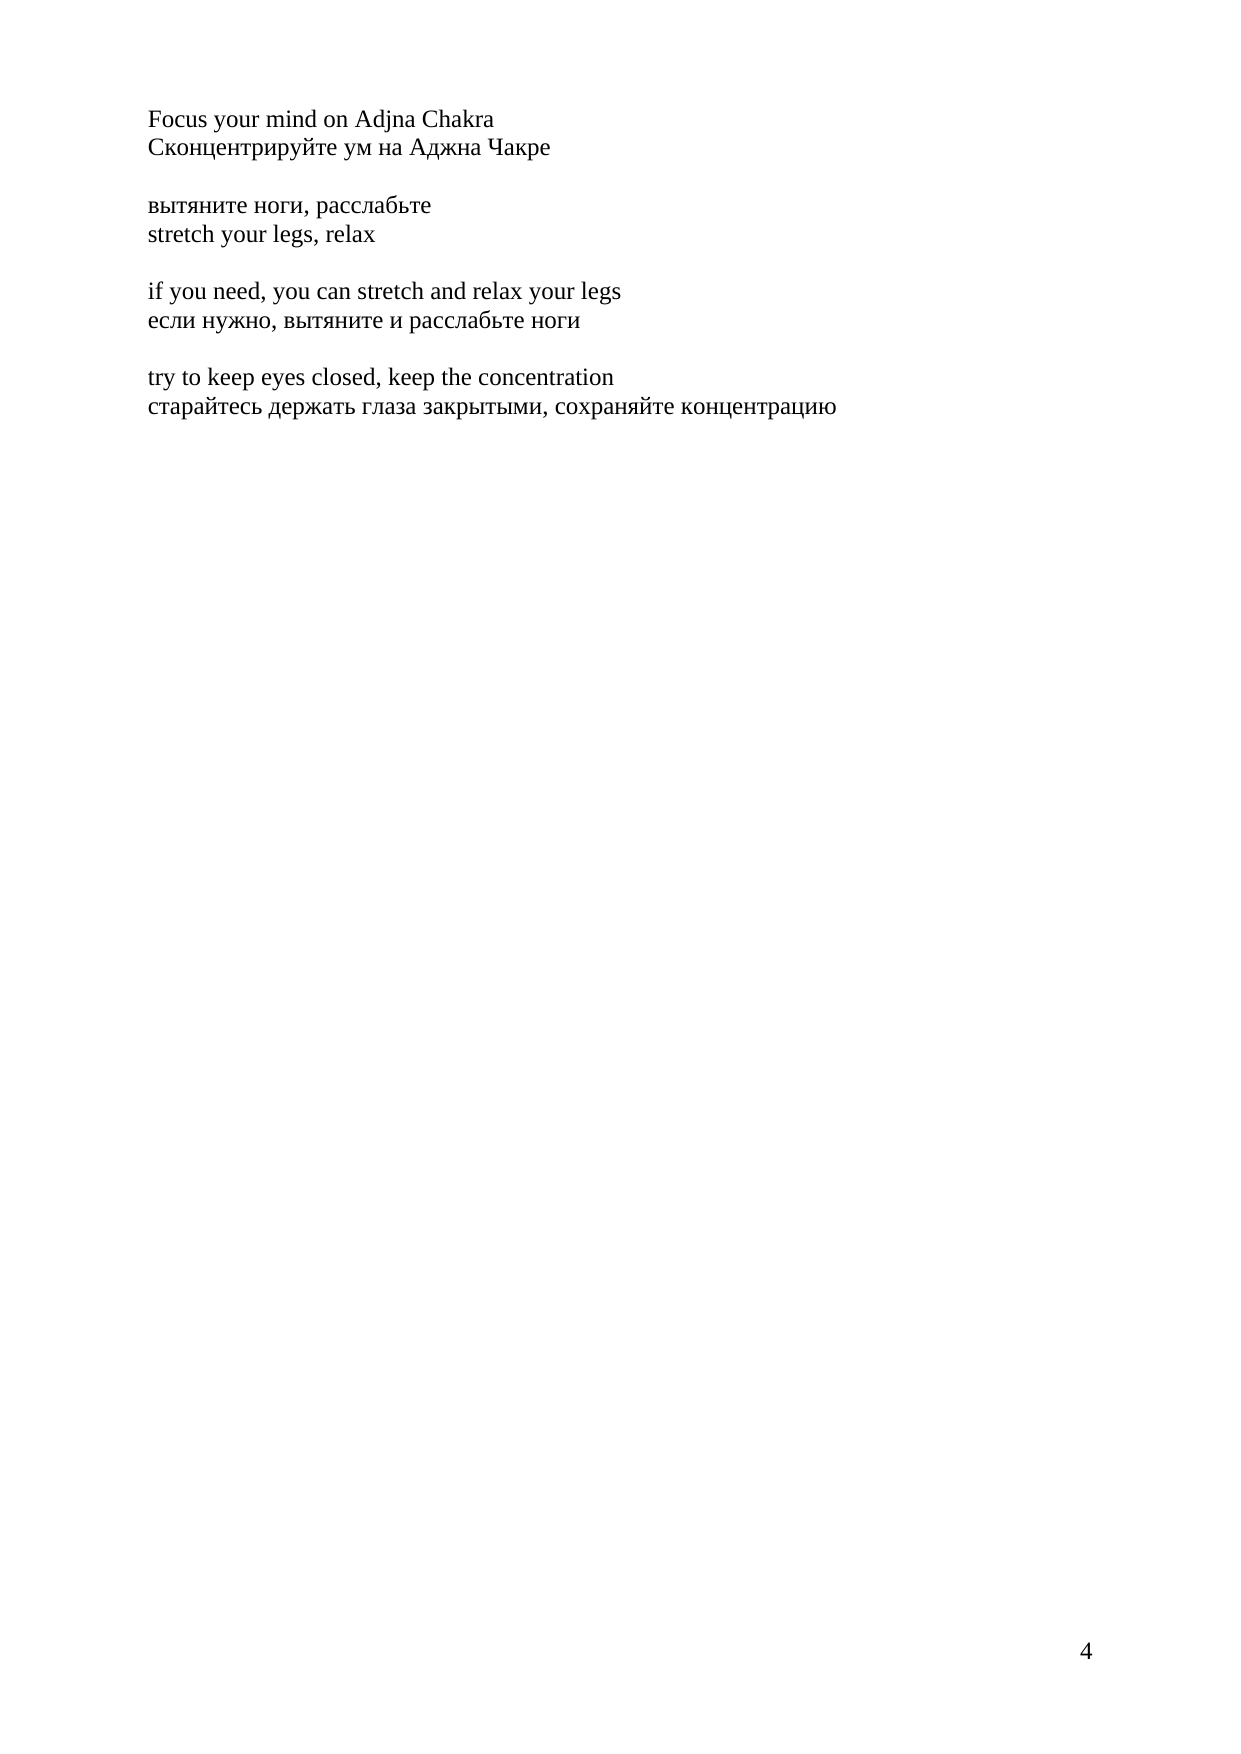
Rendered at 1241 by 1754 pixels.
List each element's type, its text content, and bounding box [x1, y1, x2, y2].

text if you need, you can stretch and relax your legs [148, 276, 1092, 305]
text Сконцентрируйте ум на Аджна Чакре [148, 132, 1092, 161]
text Focus your mind on Adjna Chakra [148, 104, 1092, 132]
text если нужно, вытяните и расслабьте ноги [148, 305, 1092, 334]
text try to keep eyes closed, keep the concentration [148, 362, 1092, 391]
text stretch your legs, relax [148, 219, 1092, 247]
text старайтесь держать глаза закрытыми, сохраняйте концентрацию [148, 391, 1092, 420]
text вытяните ноги, расслабьте [148, 190, 1092, 219]
